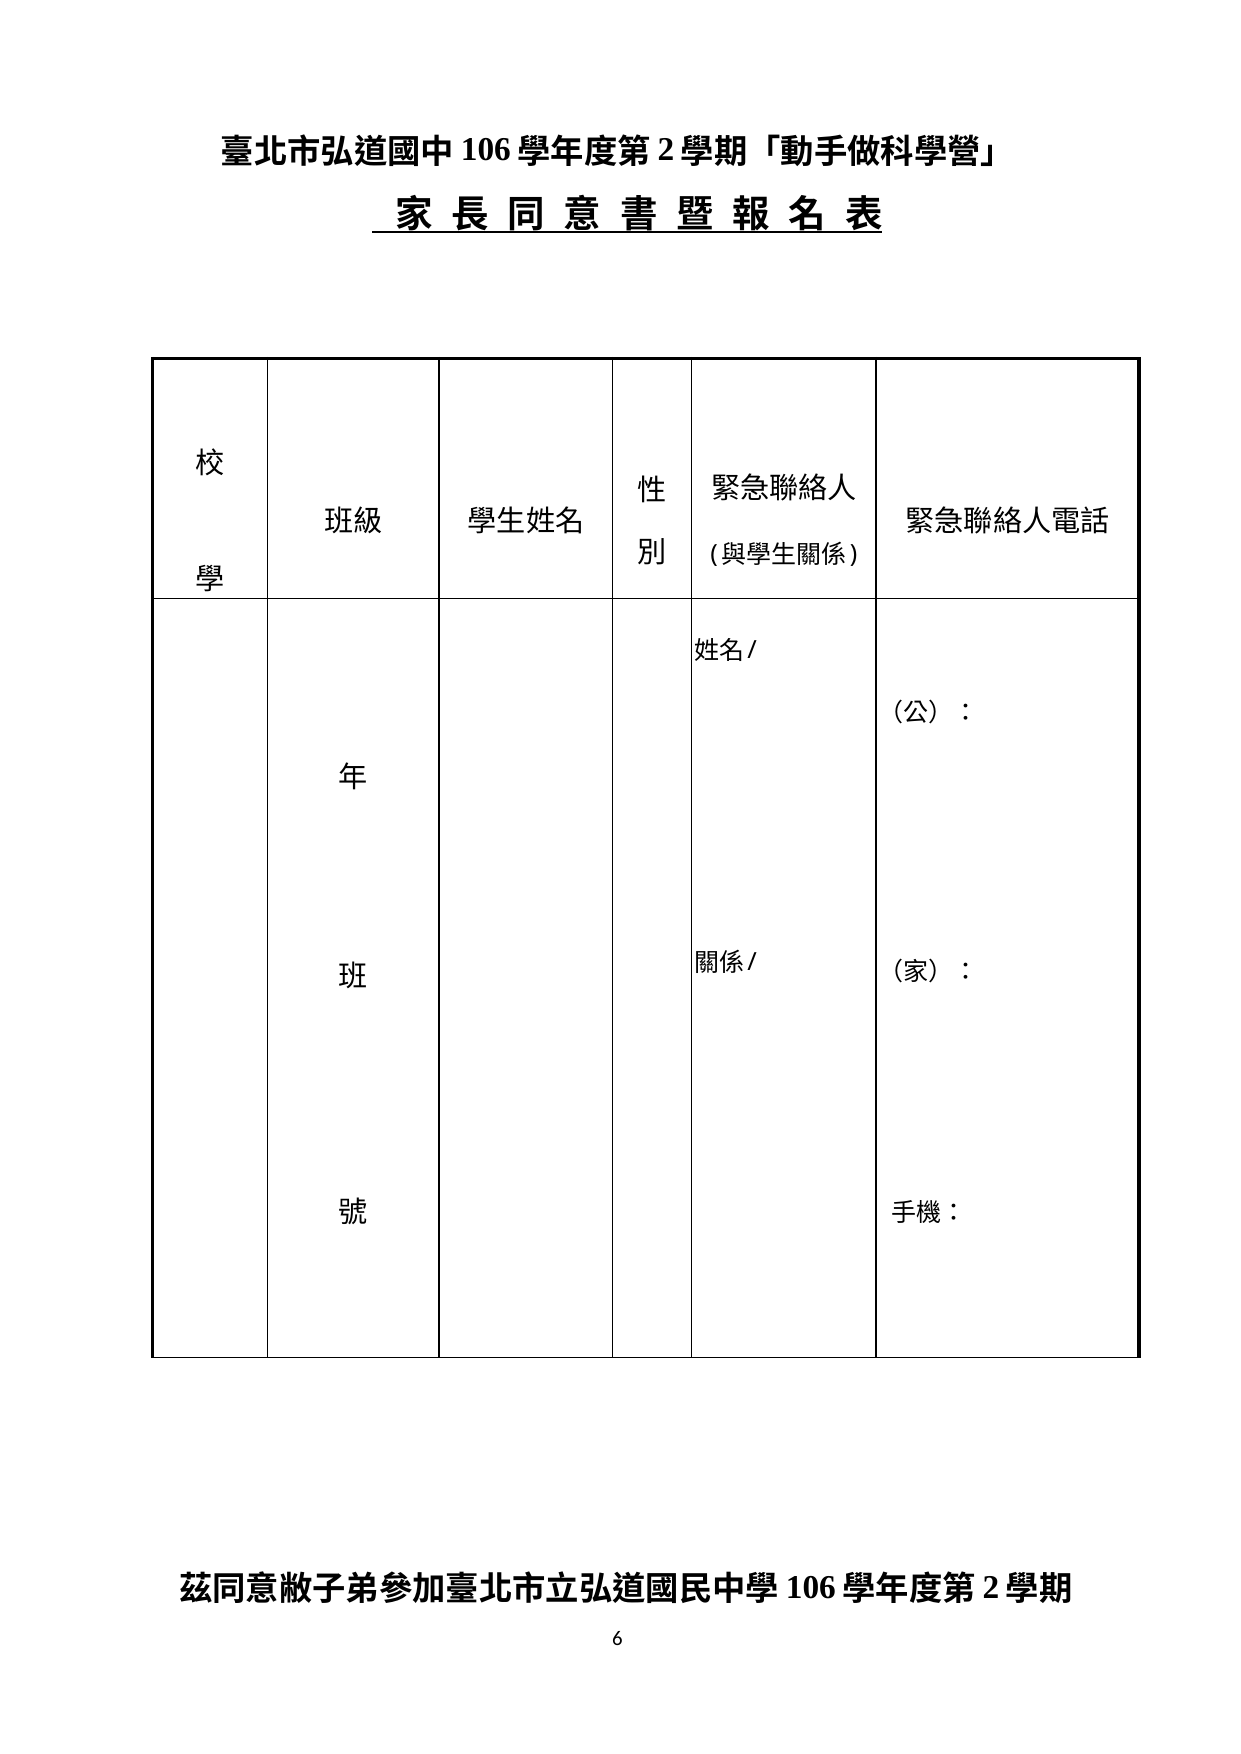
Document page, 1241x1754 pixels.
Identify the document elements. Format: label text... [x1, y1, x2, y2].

table_header 學生姓名 [440, 360, 612, 598]
table_header 性別 [613, 360, 691, 598]
text 臺北市弘道國中106學年度第2學期「動手做科學營」 [112, 107, 1122, 169]
table_cell 年 班 號 [268, 599, 438, 1357]
table_header 緊急聯絡人電話 [877, 360, 1137, 598]
table_header 校 學 [154, 360, 267, 598]
table_cell [613, 599, 691, 1357]
text 茲同意敝子弟參加臺北市立弘道國民中學106學年度第2學期 [112, 1544, 1122, 1607]
table_cell [154, 599, 267, 1357]
table_cell 姓名/ 關係/ [692, 599, 875, 1357]
table_cell [440, 599, 612, 1357]
table_cell （公）： （家）： 手機： [877, 599, 1137, 1357]
table_header 緊急聯絡人 (與學生關係) [692, 360, 875, 598]
table_header 班級 [268, 360, 438, 598]
text 家 長 同 意 書 暨 報 名 表 [112, 169, 1122, 232]
